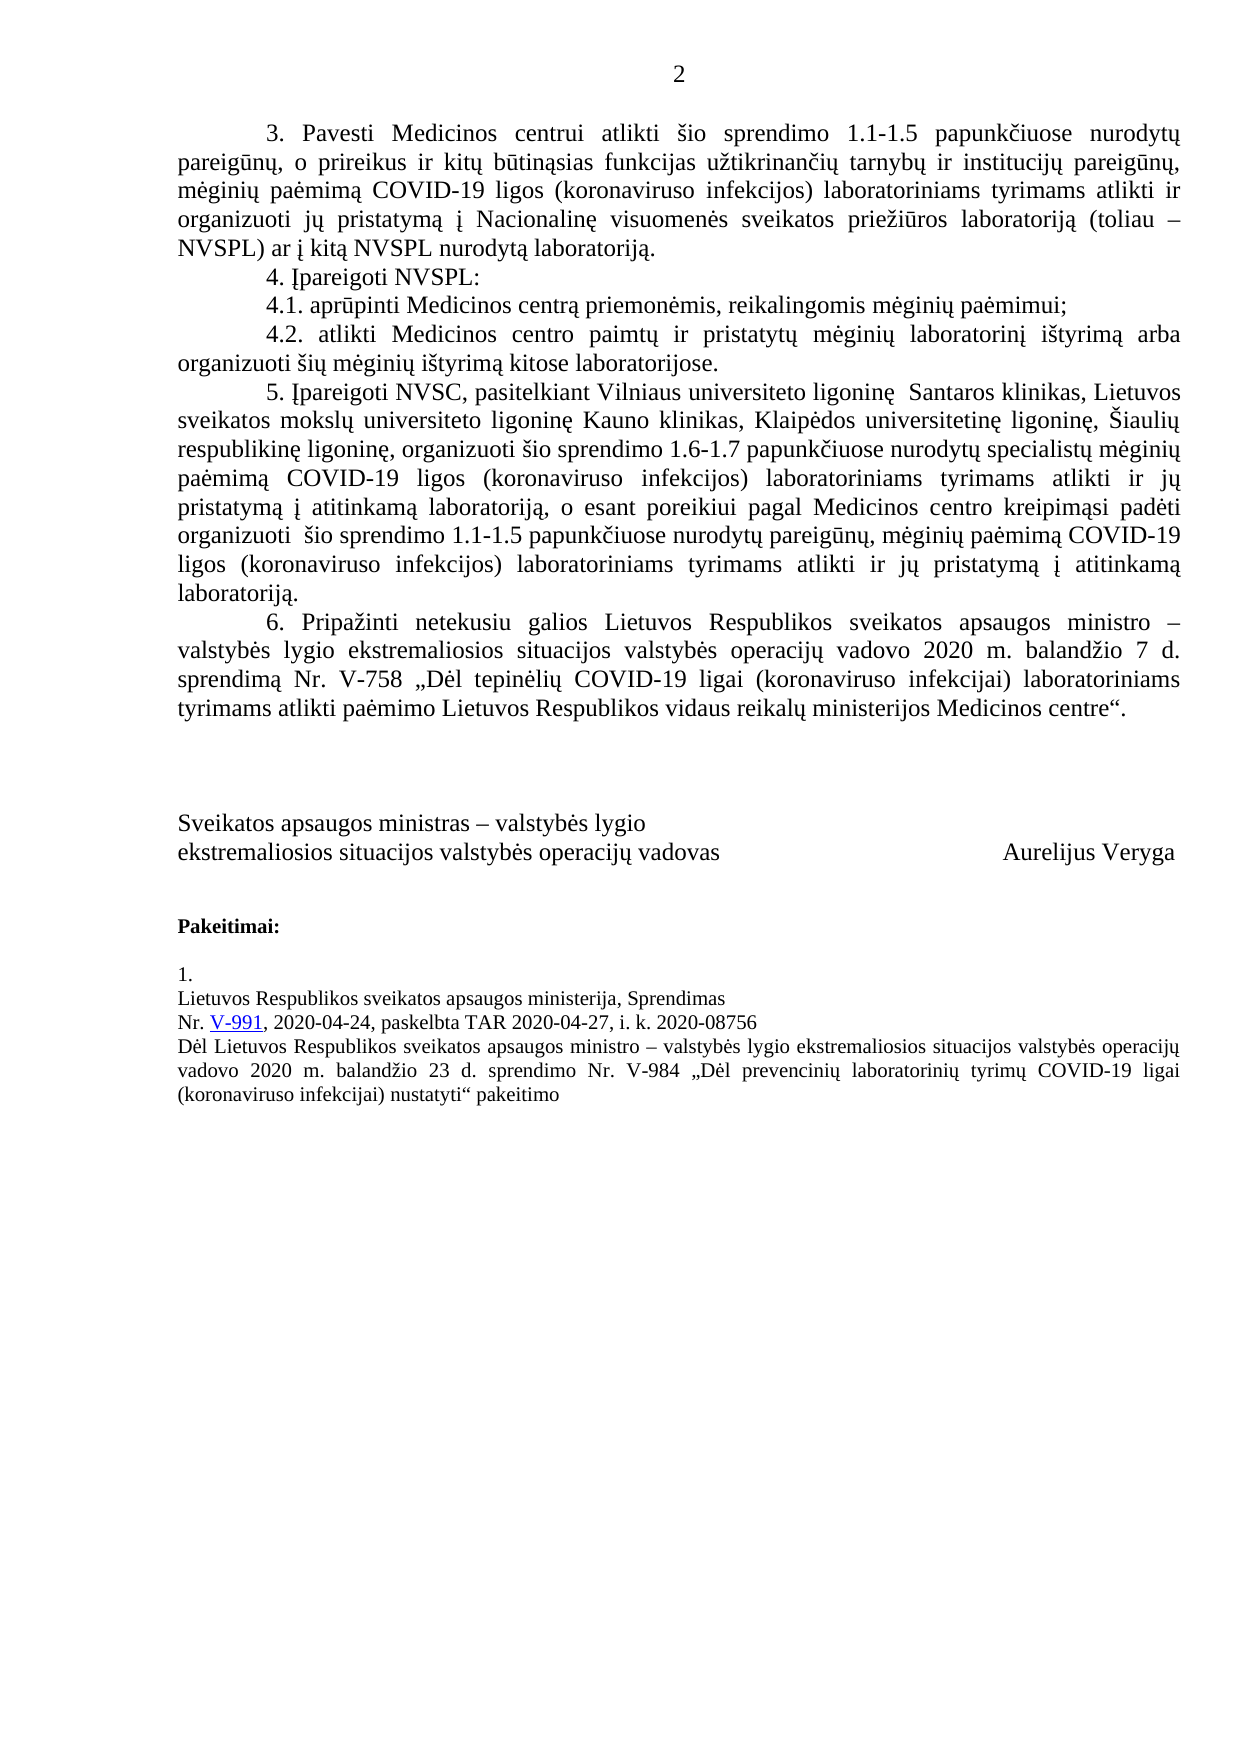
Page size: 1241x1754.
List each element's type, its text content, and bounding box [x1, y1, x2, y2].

text 1. [177, 962, 1181, 986]
text Dėl Lietuvos Respublikos sveikatos apsaugos ministro – valstybės lygio ekstremaliosios situacijos valstybės operacijų vadovo 2020 m. balandžio 23 d. sprendimo Nr. V-984 „Dėl prevencinių laboratorinių tyrimų COVID-19 ligai (koronaviruso infekcijai) nustatyti“ pakeitimo [177, 1034, 1181, 1106]
text Pakeitimai: [177, 914, 1181, 938]
text Nr. V-991, 2020-04-24, paskelbta TAR 2020-04-27, i. k. 2020-08756 [177, 1010, 1181, 1034]
text ekstremaliosios situacijos valstybės operacijų vadovas Aurelijus Veryga [177, 837, 1181, 866]
text 6. Pripažinti netekusiu galios Lietuvos Respublikos sveikatos apsaugos ministro – valstybės lygio ekstremaliosios situacijos valstybės operacijų vadovo 2020 m. balandžio 7 d. sprendimą Nr. V-758 „Dėl tepinėlių COVID-19 ligai (koronaviruso infekcijai) laboratoriniams tyrimams atlikti paėmimo Lietuvos Respublikos vidaus reikalų ministerijos Medicinos centre“. [177, 607, 1181, 722]
text Lietuvos Respublikos sveikatos apsaugos ministerija, Sprendimas [177, 986, 1181, 1010]
text Sveikatos apsaugos ministras – valstybės lygio [177, 808, 1181, 837]
text 4.1. aprūpinti Medicinos centrą priemonėmis, reikalingomis mėginių paėmimui; [177, 291, 1181, 319]
text 4.2. atlikti Medicinos centro paimtų ir pristatytų mėginių laboratorinį ištyrimą arba organizuoti šių mėginių ištyrimą kitose laboratorijose. [177, 319, 1181, 377]
text 5. Įpareigoti NVSC, pasitelkiant Vilniaus universiteto ligoninę Santaros klinikas, Lietuvos sveikatos mokslų universiteto ligoninę Kauno klinikas, Klaipėdos universitetinę ligoninę, Šiaulių respublikinę ligoninę, organizuoti šio sprendimo 1.6-1.7 papunkčiuose nurodytų specialistų mėginių paėmimą COVID-19 ligos (koronaviruso infekcijos) laboratoriniams tyrimams atlikti ir jų pristatymą į atitinkamą laboratoriją, o esant poreikiui pagal Medicinos centro kreipimąsi padėti organizuoti šio sprendimo 1.1-1.5 papunkčiuose nurodytų pareigūnų, mėginių paėmimą COVID-19 ligos (koronaviruso infekcijos) laboratoriniams tyrimams atlikti ir jų pristatymą į atitinkamą laboratoriją. [177, 377, 1181, 607]
text 3. Pavesti Medicinos centrui atlikti šio sprendimo 1.1-1.5 papunkčiuose nurodytų pareigūnų, o prireikus ir kitų būtinąsias funkcijas užtikrinančių tarnybų ir institucijų pareigūnų, mėginių paėmimą COVID-19 ligos (koronaviruso infekcijos) laboratoriniams tyrimams atlikti ir organizuoti jų pristatymą į Nacionalinę visuomenės sveikatos priežiūros laboratoriją (toliau – NVSPL) ar į kitą NVSPL nurodytą laboratoriją. [177, 118, 1181, 262]
text 4. Įpareigoti NVSPL: [177, 262, 1181, 291]
